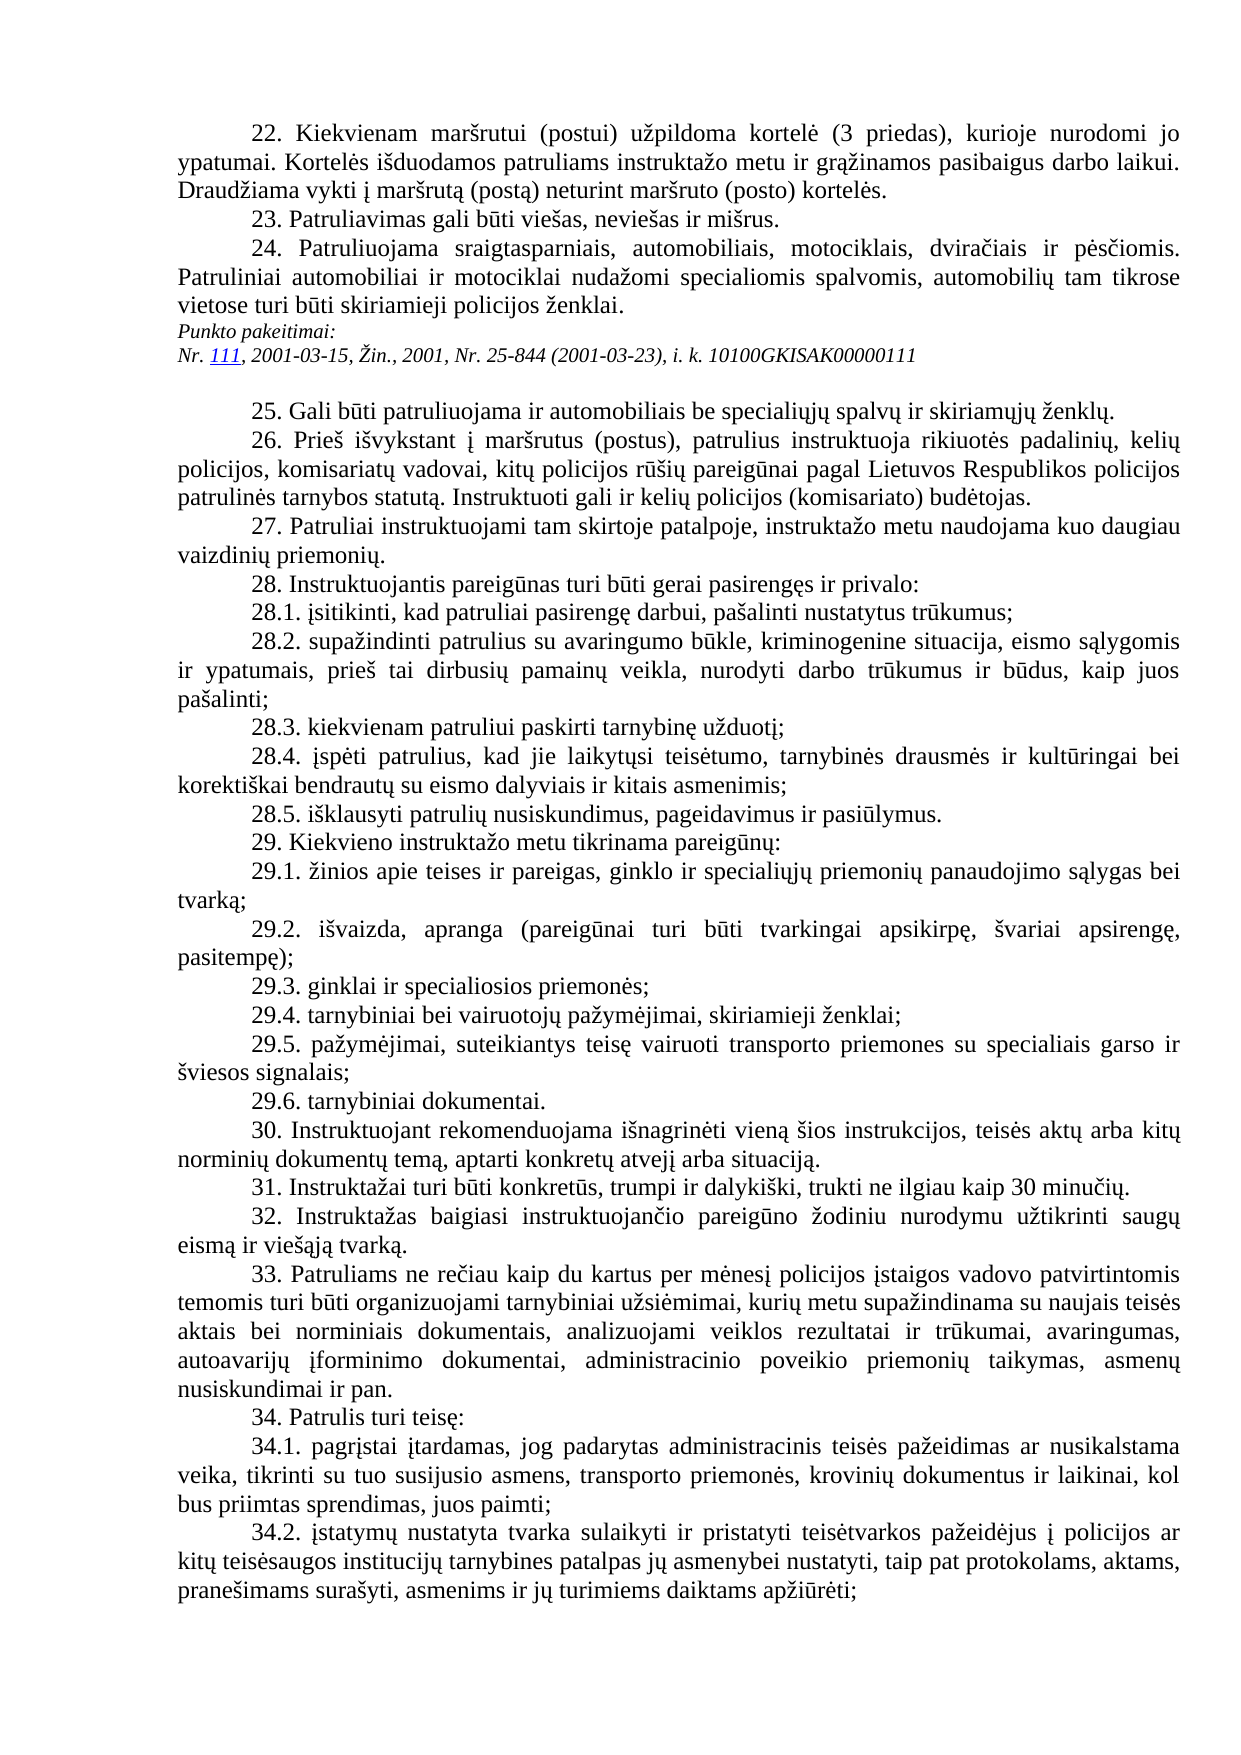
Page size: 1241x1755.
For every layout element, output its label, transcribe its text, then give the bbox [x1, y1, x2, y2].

text 34.1. pagrįstai įtardamas, jog padarytas administracinis teisės pažeidimas ar nusikalstama veika, tikrinti su tuo susijusio asmens, transporto priemonės, krovinių dokumentus ir laikinai, kol bus priimtas sprendimas, juos paimti; [177, 1431, 1181, 1517]
text 28.1. įsitikinti, kad patruliai pasirengę darbui, pašalinti nustatytus trūkumus; [177, 597, 1181, 626]
text 29.2. išvaizda, apranga (pareigūnai turi būti tvarkingai apsikirpę, švariai apsirengę, pasitempę); [177, 914, 1181, 971]
text 34.2. įstatymų nustatyta tvarka sulaikyti ir pristatyti teisėtvarkos pažeidėjus į policijos ar kitų teisėsaugos institucijų tarnybines patalpas jų asmenybei nustatyti, taip pat protokolams, aktams, pranešimams surašyti, asmenims ir jų turimiems daiktams apžiūrėti; [177, 1517, 1181, 1604]
text 29.5. pažymėjimai, suteikiantys teisę vairuoti transporto priemones su specialiais garso ir šviesos signalais; [177, 1029, 1181, 1086]
text 27. Patruliai instruktuojami tam skirtoje patalpoje, instruktažo metu naudojama kuo daugiau vaizdinių priemonių. [177, 511, 1181, 569]
text 30. Instruktuojant rekomenduojama išnagrinėti vieną šios instrukcijos, teisės aktų arba kitų norminių dokumentų temą, aptarti konkretų atvejį arba situaciją. [177, 1115, 1181, 1172]
text 28. Instruktuojantis pareigūnas turi būti gerai pasirengęs ir privalo: [177, 569, 1181, 597]
text 23. Patruliavimas gali būti viešas, neviešas ir mišrus. [177, 204, 1181, 233]
text 34. Patrulis turi teisę: [177, 1402, 1181, 1431]
text 29.3. ginklai ir specialiosios priemonės; [177, 971, 1181, 1000]
text 29. Kiekvieno instruktažo metu tikrinama pareigūnų: [177, 827, 1181, 856]
text 24. Patruliuojama sraigtasparniais, automobiliais, motociklais, dviračiais ir pėsčiomis. Patruliniai automobiliai ir motociklai nudažomi specialiomis spalvomis, automobilių tam tikrose vietose turi būti skiriamieji policijos ženklai. [177, 233, 1181, 319]
text 29.6. tarnybiniai dokumentai. [177, 1086, 1181, 1115]
text 33. Patruliams ne rečiau kaip du kartus per mėnesį policijos įstaigos vadovo patvirtintomis temomis turi būti organizuojami tarnybiniai užsiėmimai, kurių metu supažindinama su naujais teisės aktais bei norminiais dokumentais, analizuojami veiklos rezultatai ir trūkumai, avaringumas, autoavarijų įforminimo dokumentai, administracinio poveikio priemonių taikymas, asmenų nusiskundimai ir pan. [177, 1259, 1181, 1402]
text 28.5. išklausyti patrulių nusiskundimus, pageidavimus ir pasiūlymus. [177, 799, 1181, 827]
text 31. Instruktažai turi būti konkretūs, trumpi ir dalykiški, trukti ne ilgiau kaip 30 minučių. [177, 1172, 1181, 1201]
text 28.3. kiekvienam patruliui paskirti tarnybinę užduotį; [177, 712, 1181, 741]
text 22. Kiekvienam maršrutui (postui) užpildoma kortelė (3 priedas), kurioje nurodomi jo ypatumai. Kortelės išduodamos patruliams instruktažo metu ir grąžinamos pasibaigus darbo laikui. Draudžiama vykti į maršrutą (postą) neturint maršruto (posto) kortelės. [177, 118, 1181, 204]
text 25. Gali būti patruliuojama ir automobiliais be specialiųjų spalvų ir skiriamųjų ženklų. [177, 396, 1181, 425]
text Nr. 111, 2001-03-15, Žin., 2001, Nr. 25-844 (2001-03-23), i. k. 10100GKISAK00000111 [177, 343, 1181, 367]
text 28.2. supažindinti patrulius su avaringumo būkle, kriminogenine situacija, eismo sąlygomis ir ypatumais, prieš tai dirbusių pamainų veikla, nurodyti darbo trūkumus ir būdus, kaip juos pašalinti; [177, 626, 1181, 712]
text 28.4. įspėti patrulius, kad jie laikytųsi teisėtumo, tarnybinės drausmės ir kultūringai bei korektiškai bendrautų su eismo dalyviais ir kitais asmenimis; [177, 741, 1181, 799]
text 26. Prieš išvykstant į maršrutus (postus), patrulius instruktuoja rikiuotės padalinių, kelių policijos, komisariatų vadovai, kitų policijos rūšių pareigūnai pagal Lietuvos Respublikos policijos patrulinės tarnybos statutą. Instruktuoti gali ir kelių policijos (komisariato) budėtojas. [177, 425, 1181, 511]
text 29.4. tarnybiniai bei vairuotojų pažymėjimai, skiriamieji ženklai; [177, 1000, 1181, 1029]
text 29.1. žinios apie teises ir pareigas, ginklo ir specialiųjų priemonių panaudojimo sąlygas bei tvarką; [177, 856, 1181, 914]
text 32. Instruktažas baigiasi instruktuojančio pareigūno žodiniu nurodymu užtikrinti saugų eismą ir viešąją tvarką. [177, 1201, 1181, 1259]
text Punkto pakeitimai: [177, 319, 1181, 343]
